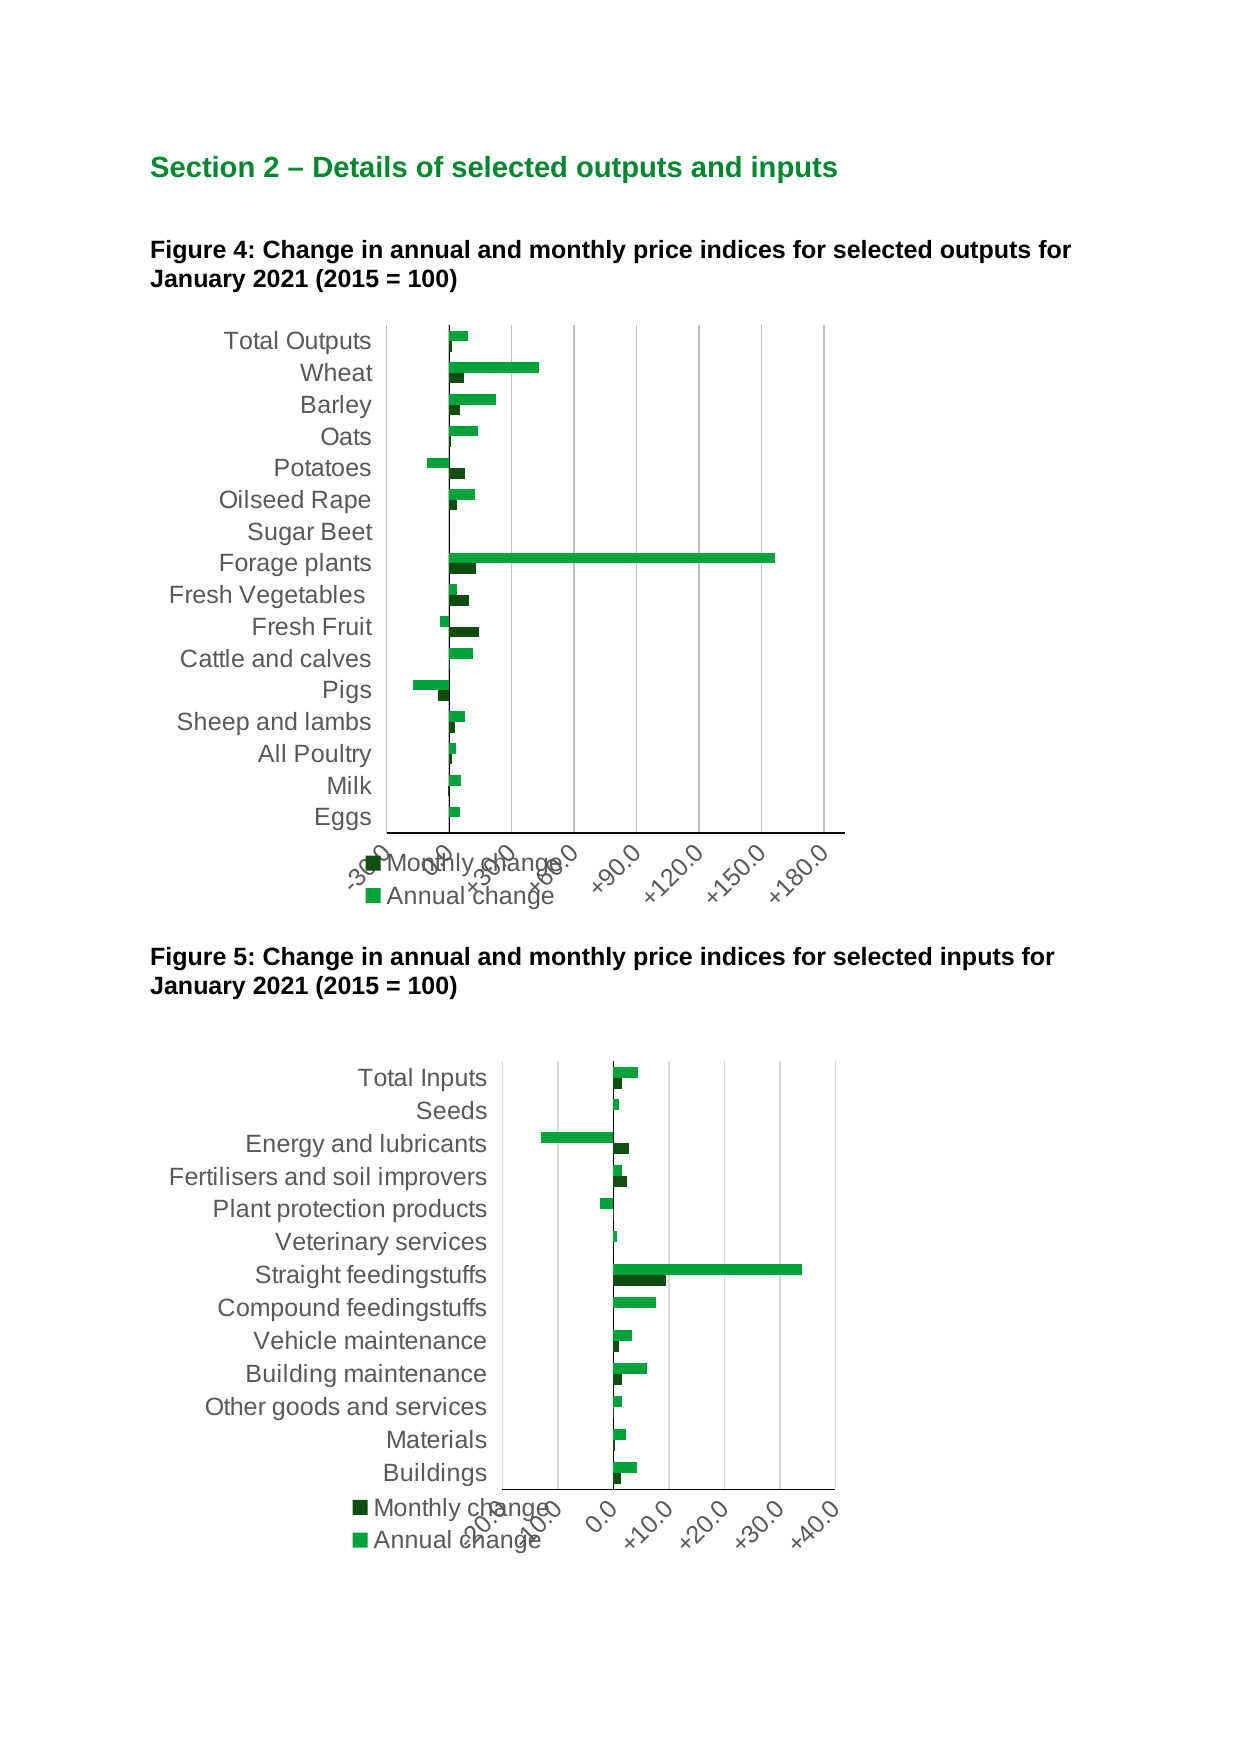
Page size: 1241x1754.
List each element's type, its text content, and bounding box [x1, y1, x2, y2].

subtitle Section 2 – Details of selected outputs and inputs [150, 150, 1090, 183]
text Figure 5: Change in annual and monthly price indices for selected inputs for January 2021 (2015 = 100) [150, 942, 1090, 1000]
text Figure 4: Change in annual and monthly price indices for selected outputs for January 2021 (2015 = 100) [150, 235, 1090, 292]
